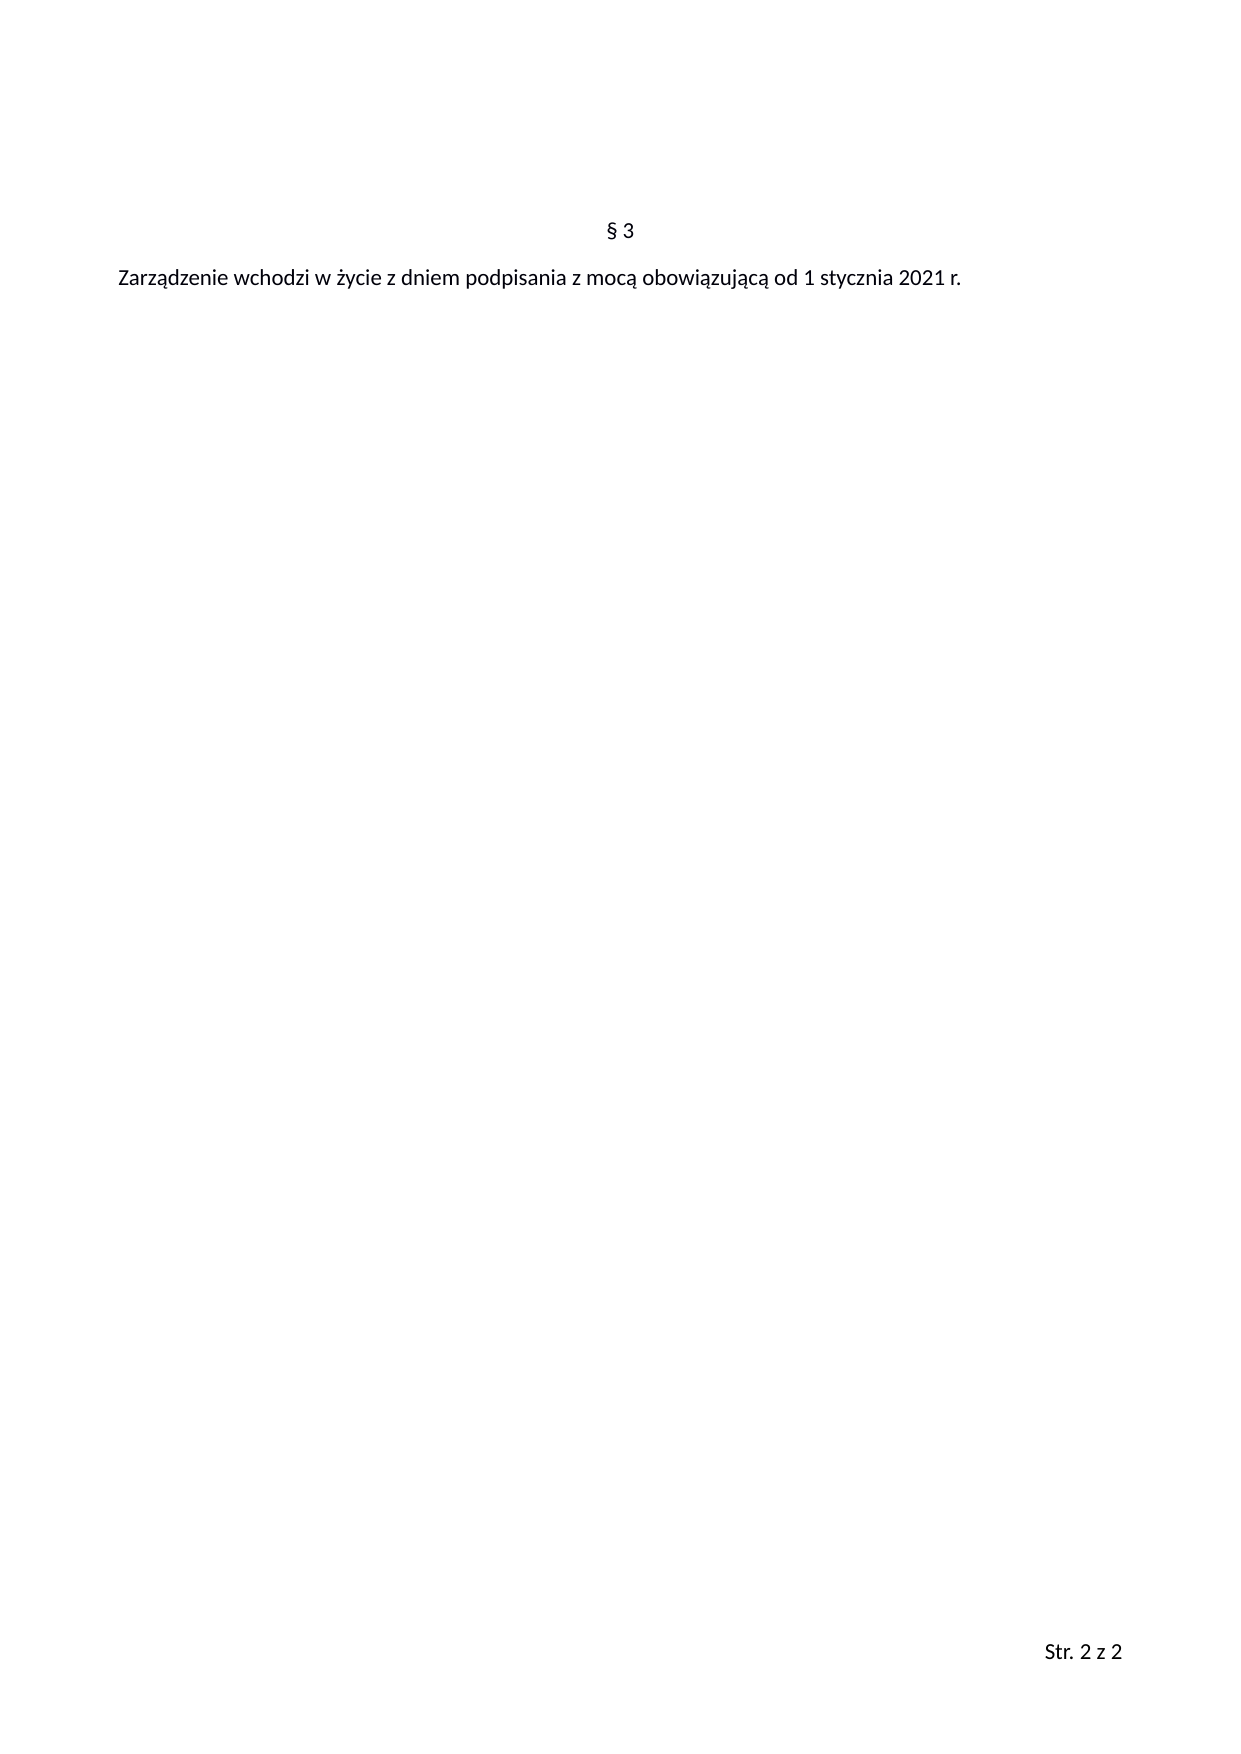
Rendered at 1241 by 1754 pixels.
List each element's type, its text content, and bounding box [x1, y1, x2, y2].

text § 3 [118, 216, 1122, 244]
text Zarządzenie wchodzi w życie z dniem podpisania z mocą obowiązującą od 1 stycznia 2021 r. [118, 263, 1122, 291]
